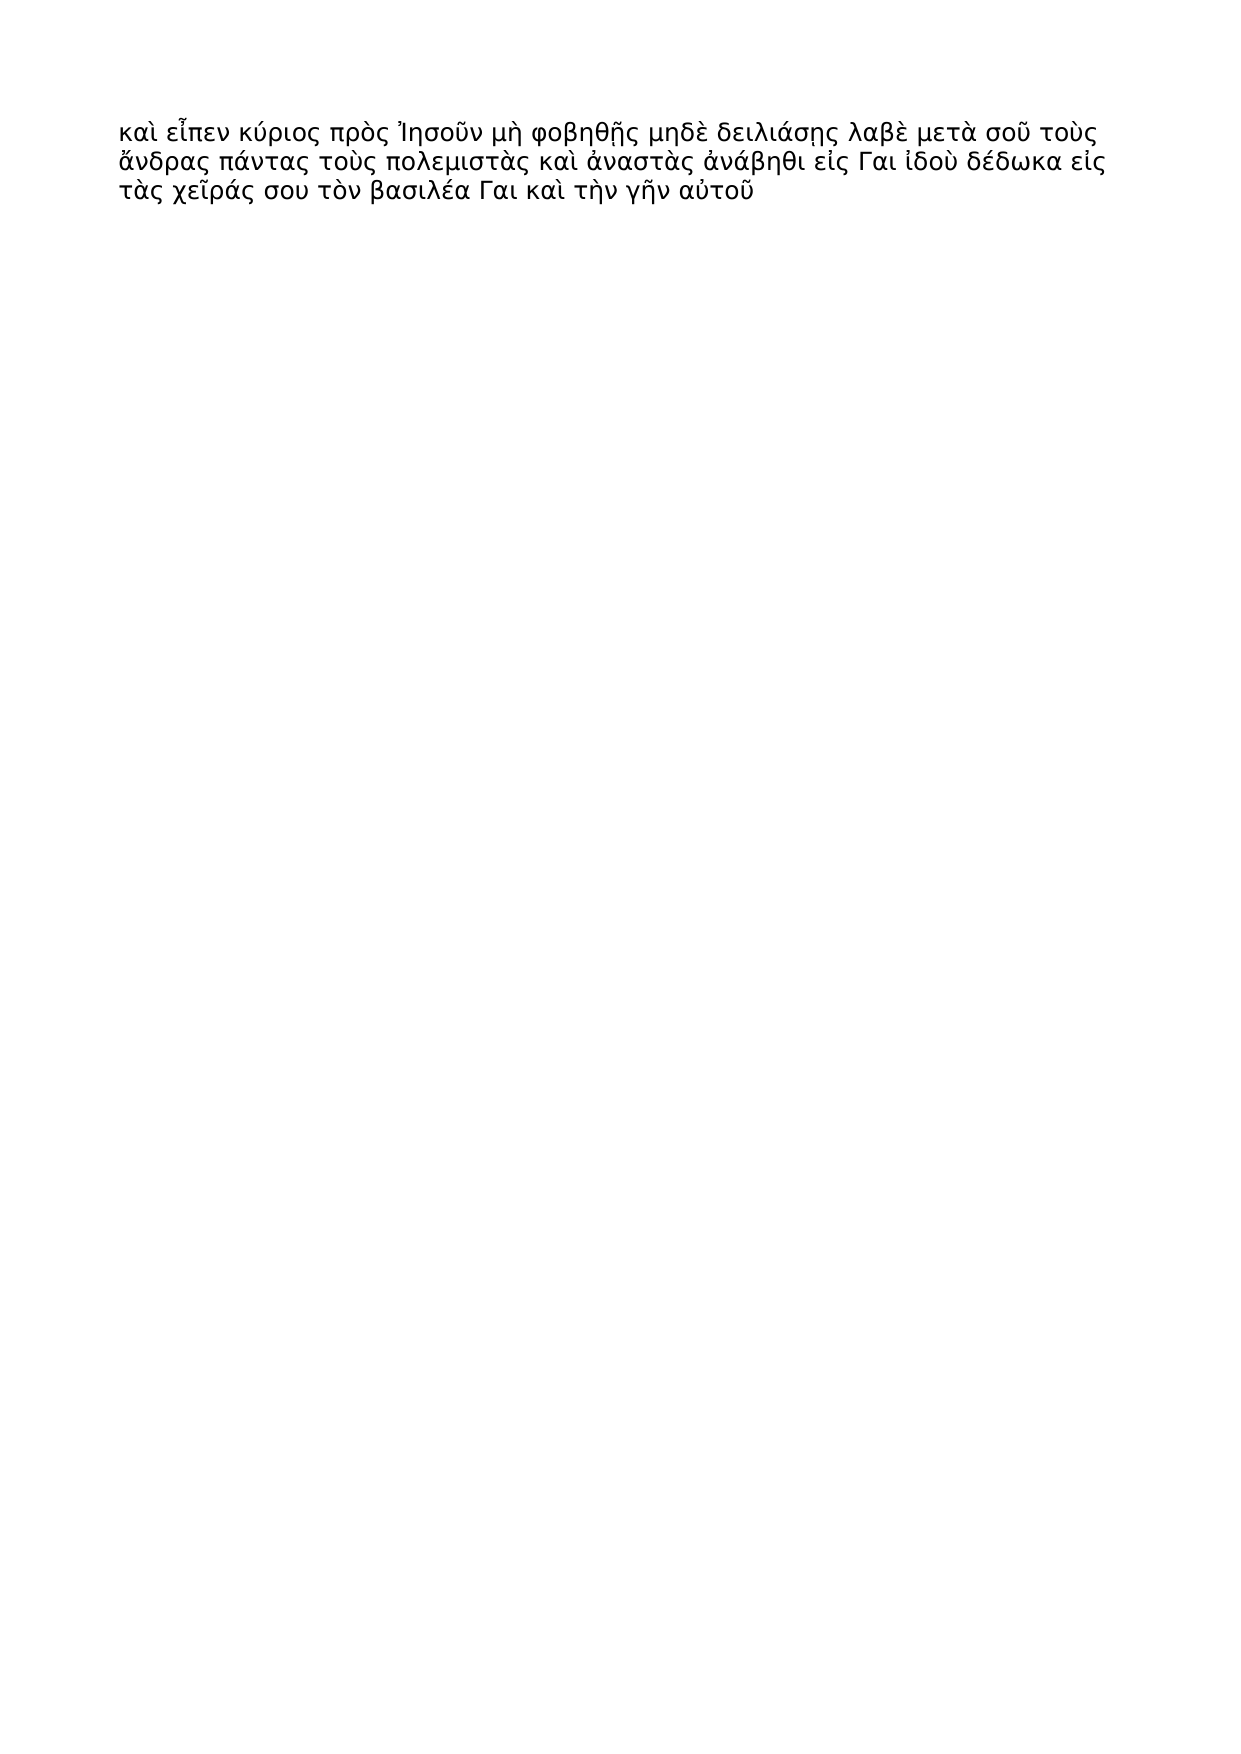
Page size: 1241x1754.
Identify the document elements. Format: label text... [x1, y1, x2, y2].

text καὶ εἶπεν κύριος πρὸς Ἰησοῦν μὴ φοβηθῇς μηδὲ δειλιάσῃς λαβὲ μετὰ σοῦ τοὺς ἄνδρας πάντας τοὺς πολεμιστὰς καὶ ἀναστὰς ἀνάβηθι εἰς Γαι ἰδοὺ δέδωκα εἰς τὰς χεῖράς σου τὸν βασιλέα Γαι καὶ τὴν γῆν αὐτοῦ [118, 118, 1122, 206]
